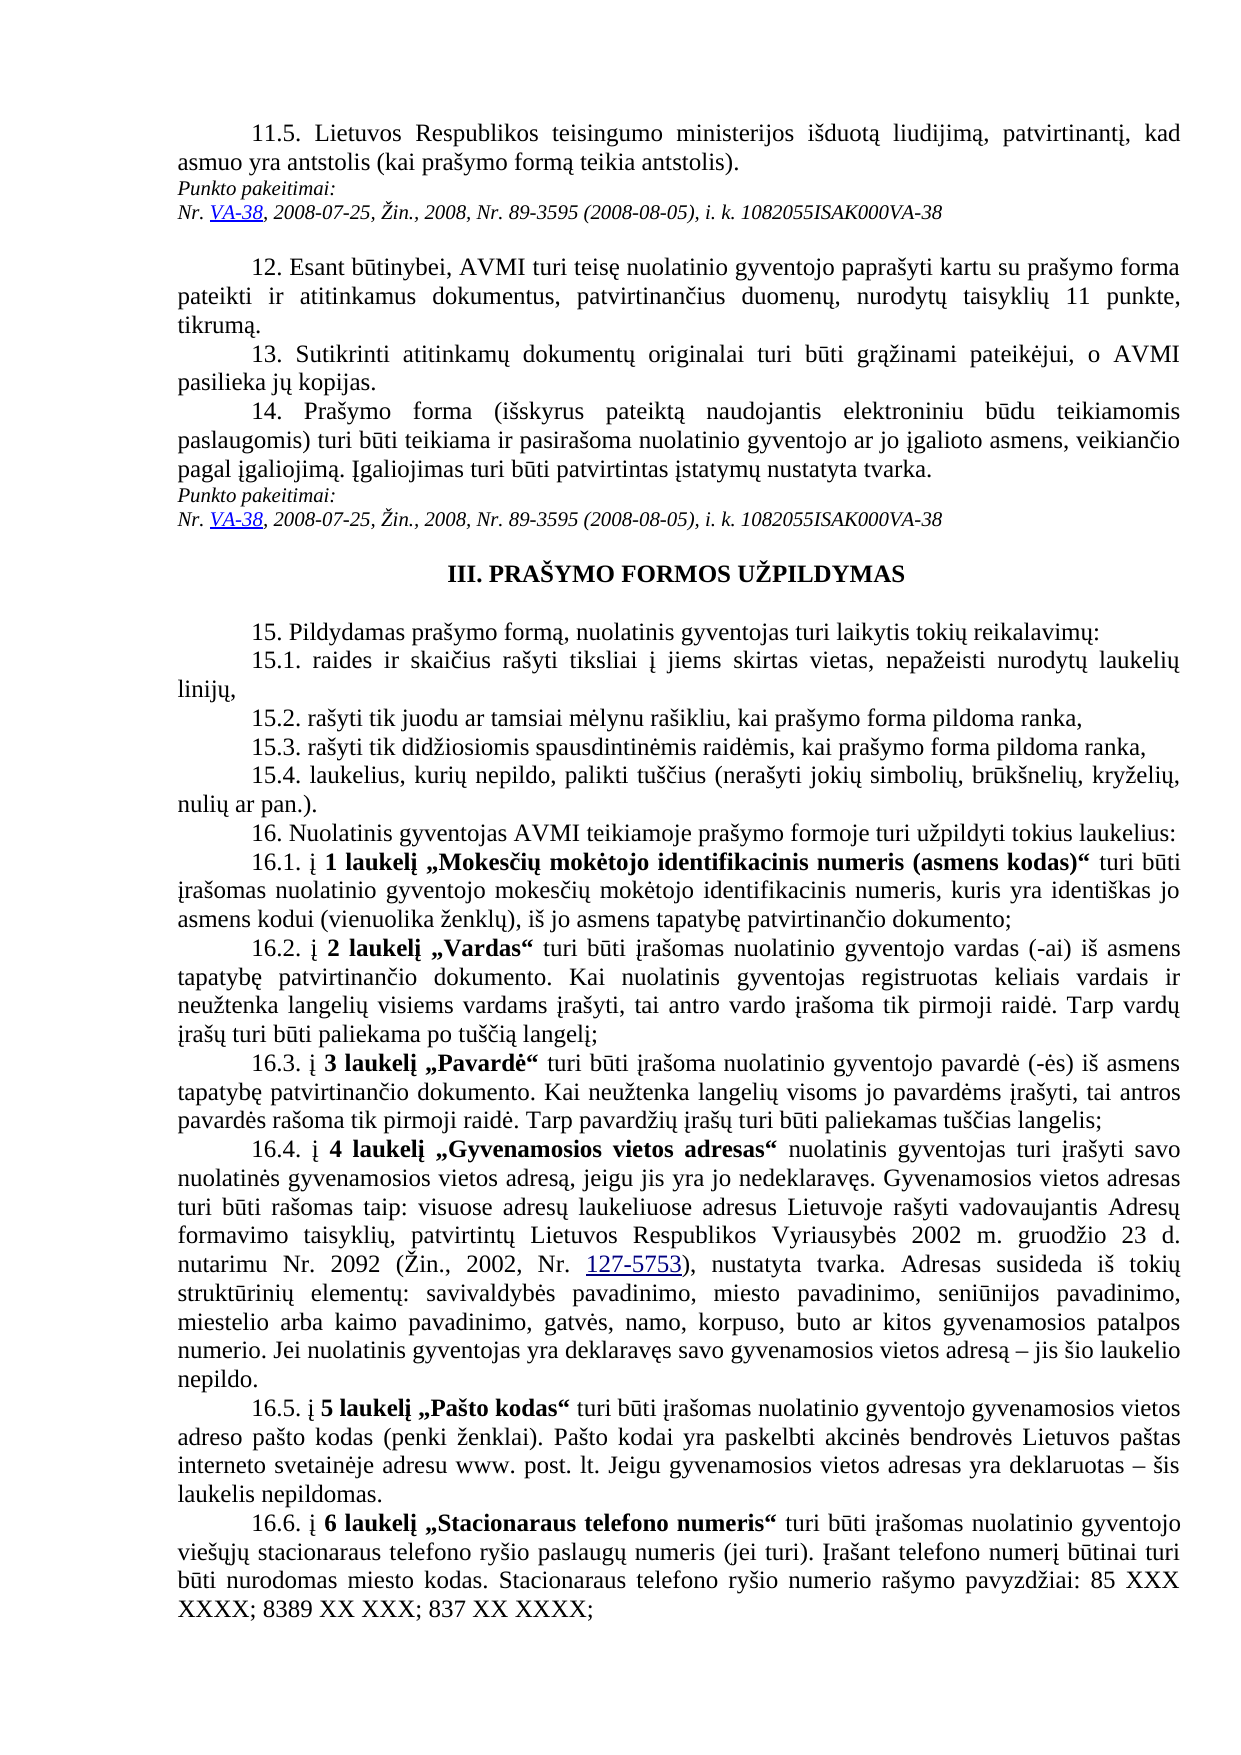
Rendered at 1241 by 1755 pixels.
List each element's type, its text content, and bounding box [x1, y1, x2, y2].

text 15. Pildydamas prašymo formą, nuolatinis gyventojas turi laikytis tokių reikalavimų: [177, 617, 1181, 646]
text 15.2. rašyti tik juodu ar tamsiai mėlynu rašikliu, kai prašymo forma pildoma ranka, [177, 703, 1181, 732]
text Punkto pakeitimai: [177, 482, 1181, 507]
text 16.1. į 1 laukelį „Mokesčių mokėtojo identifikacinis numeris (asmens kodas)“ turi būti įrašomas nuolatinio gyventojo mokesčių mokėtojo identifikacinis numeris, kuris yra identiškas jo asmens kodui (vienuolika ženklų), iš jo asmens tapatybę patvirtinančio dokumento; [177, 847, 1181, 933]
text Punkto pakeitimai: [177, 176, 1181, 200]
text 15.4. laukelius, kurių nepildo, palikti tuščius (nerašyti jokių simbolių, brūkšnelių, kryželių, nulių ar pan.). [177, 761, 1181, 818]
text III. PRAŠYMO FORMOS UŽPILDYMAS [177, 559, 1181, 588]
text 15.3. rašyti tik didžiosiomis spausdintinėmis raidėmis, kai prašymo forma pildoma ranka, [177, 732, 1181, 761]
text Nr. VA-38, 2008-07-25, Žin., 2008, Nr. 89-3595 (2008-08-05), i. k. 1082055ISAK000VA-38 [177, 507, 1181, 531]
text 16.4. į 4 laukelį „Gyvenamosios vietos adresas“ nuolatinis gyventojas turi įrašyti savo nuolatinės gyvenamosios vietos adresą, jeigu jis yra jo nedeklaravęs. Gyvenamosios vietos adresas turi būti rašomas taip: visuose adresų laukeliuose adresus Lietuvoje rašyti vadovaujantis Adresų formavimo taisyklių, patvirtintų Lietuvos Respublikos Vyriausybės 2002 m. gruodžio 23 d. nutarimu Nr. 2092 (Žin., 2002, Nr. 127-5753), nustatyta tvarka. Adresas susideda iš tokių struktūrinių elementų: savivaldybės pavadinimo, miesto pavadinimo, seniūnijos pavadinimo, miestelio arba kaimo pavadinimo, gatvės, namo, korpuso, buto ar kitos gyvenamosios patalpos numerio. Jei nuolatinis gyventojas yra deklaravęs savo gyvenamosios vietos adresą – jis šio laukelio nepildo. [177, 1134, 1181, 1393]
text 16.6. į 6 laukelį „Stacionaraus telefono numeris“ turi būti įrašomas nuolatinio gyventojo viešųjų stacionaraus telefono ryšio paslaugų numeris (jei turi). Įrašant telefono numerį būtinai turi būti nurodomas miesto kodas. Stacionaraus telefono ryšio numerio rašymo pavyzdžiai: 85 XXX XXXX; 8389 XX XXX; 837 XX XXXX; [177, 1508, 1181, 1623]
text 11.5. Lietuvos Respublikos teisingumo ministerijos išduotą liudijimą, patvirtinantį, kad asmuo yra antstolis (kai prašymo formą teikia antstolis). [177, 118, 1181, 176]
text Nr. VA-38, 2008-07-25, Žin., 2008, Nr. 89-3595 (2008-08-05), i. k. 1082055ISAK000VA-38 [177, 200, 1181, 224]
text 12. Esant būtinybei, AVMI turi teisę nuolatinio gyventojo paprašyti kartu su prašymo forma pateikti ir atitinkamus dokumentus, patvirtinančius duomenų, nurodytų taisyklių 11 punkte, tikrumą. [177, 252, 1181, 339]
text 16.3. į 3 laukelį „Pavardė“ turi būti įrašoma nuolatinio gyventojo pavardė (-ės) iš asmens tapatybę patvirtinančio dokumento. Kai neužtenka langelių visoms jo pavardėms įrašyti, tai antros pavardės rašoma tik pirmoji raidė. Tarp pavardžių įrašų turi būti paliekamas tuščias langelis; [177, 1048, 1181, 1134]
text 13. Sutikrinti atitinkamų dokumentų originalai turi būti grąžinami pateikėjui, o AVMI pasilieka jų kopijas. [177, 339, 1181, 396]
text 16.2. į 2 laukelį „Vardas“ turi būti įrašomas nuolatinio gyventojo vardas (-ai) iš asmens tapatybę patvirtinančio dokumento. Kai nuolatinis gyventojas registruotas keliais vardais ir neužtenka langelių visiems vardams įrašyti, tai antro vardo įrašoma tik pirmoji raidė. Tarp vardų įrašų turi būti paliekama po tuščią langelį; [177, 933, 1181, 1048]
text 14. Prašymo forma (išskyrus pateiktą naudojantis elektroniniu būdu teikiamomis paslaugomis) turi būti teikiama ir pasirašoma nuolatinio gyventojo ar jo įgalioto asmens, veikiančio pagal įgaliojimą. Įgaliojimas turi būti patvirtintas įstatymų nustatyta tvarka. [177, 396, 1181, 482]
text 15.1. raides ir skaičius rašyti tiksliai į jiems skirtas vietas, nepažeisti nurodytų laukelių linijų, [177, 646, 1181, 703]
text 16. Nuolatinis gyventojas AVMI teikiamoje prašymo formoje turi užpildyti tokius laukelius: [177, 818, 1181, 847]
text 16.5. į 5 laukelį „Pašto kodas“ turi būti įrašomas nuolatinio gyventojo gyvenamosios vietos adreso pašto kodas (penki ženklai). Pašto kodai yra paskelbti akcinės bendrovės Lietuvos paštas interneto svetainėje adresu www. post. lt. Jeigu gyvenamosios vietos adresas yra deklaruotas – šis laukelis nepildomas. [177, 1393, 1181, 1508]
